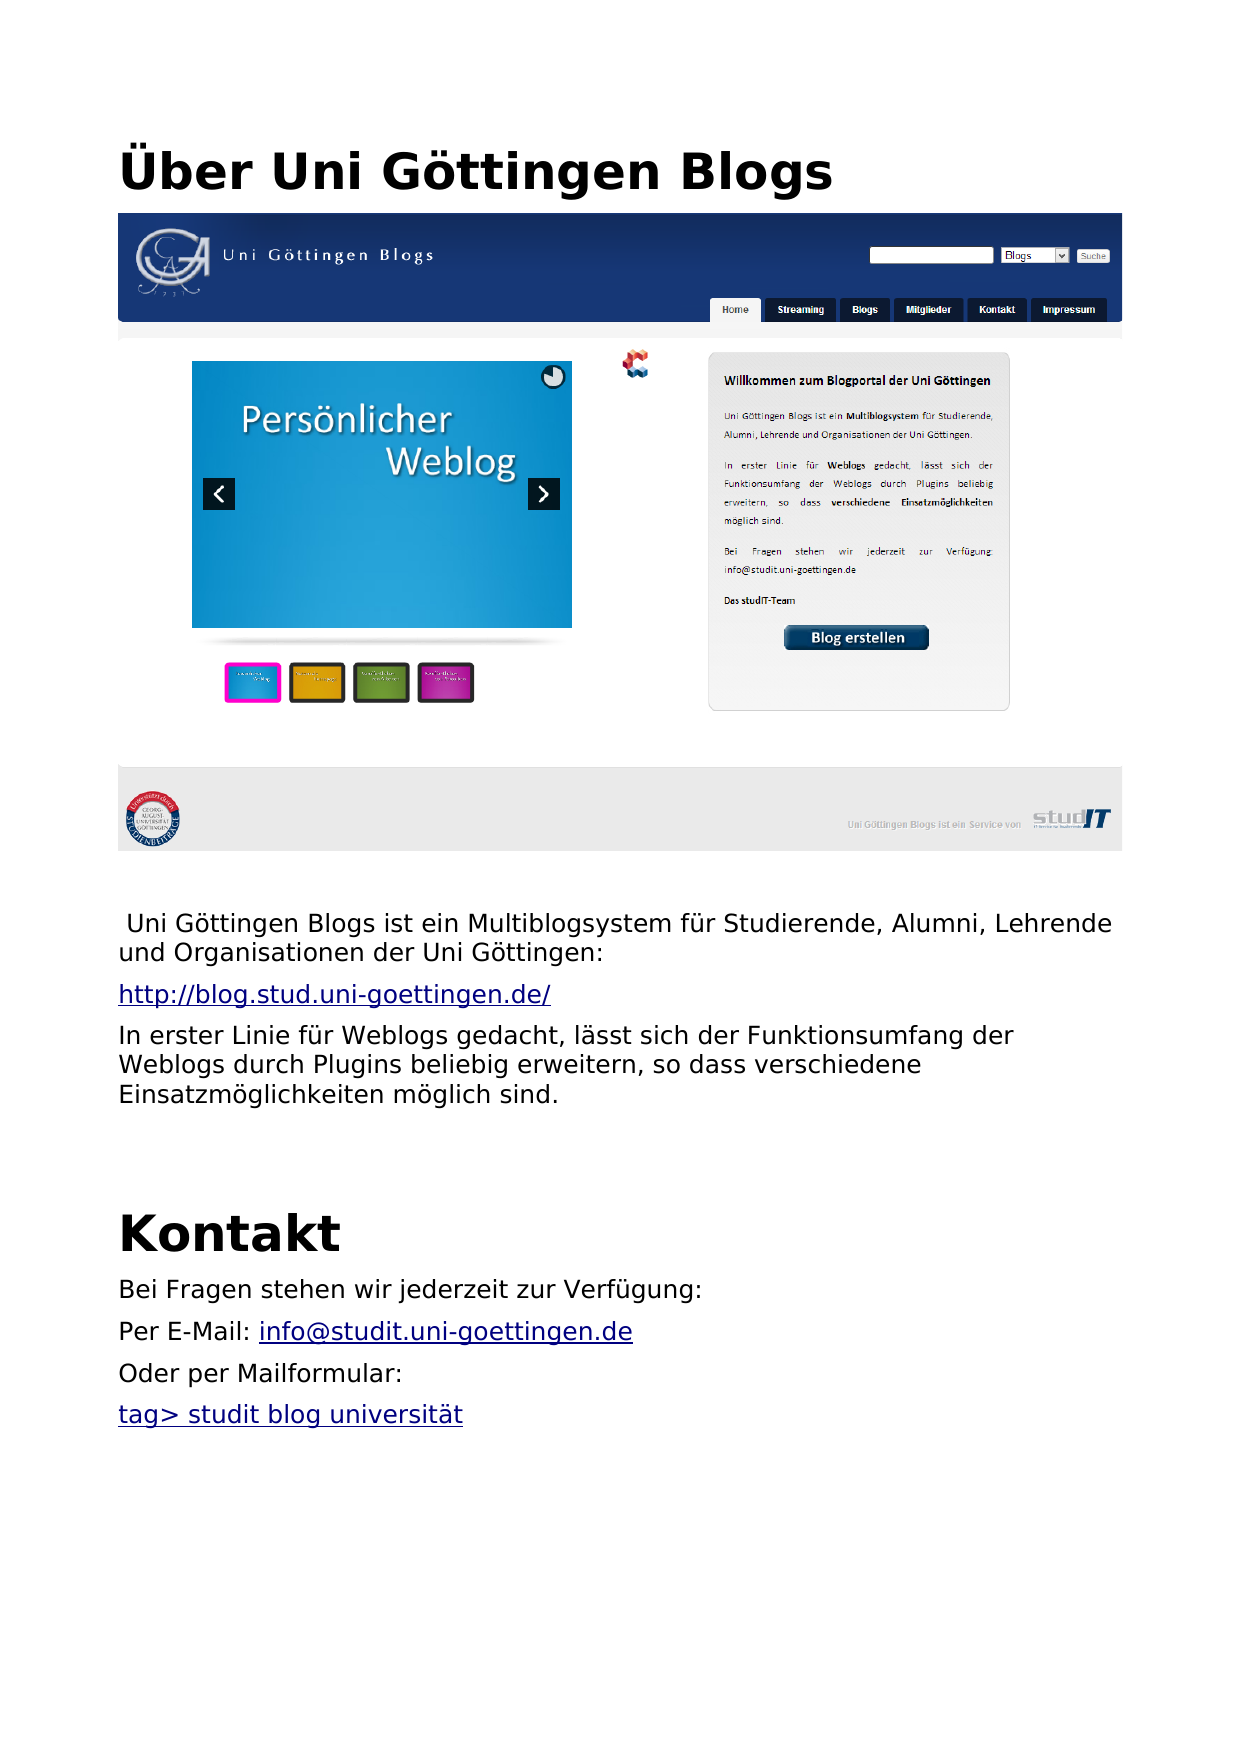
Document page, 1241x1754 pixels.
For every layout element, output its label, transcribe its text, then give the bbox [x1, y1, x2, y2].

subtitle Über Uni Göttingen Blogs [118, 143, 1122, 201]
subtitle Kontakt [118, 1205, 1122, 1263]
picture [118, 213, 1123, 851]
text Bei Fragen stehen wir jederzeit zur Verfügung: [118, 1276, 1122, 1305]
text http://blog.stud.uni-goettingen.de/ [118, 980, 1122, 1009]
text tag> studit blog universität [118, 1401, 1122, 1430]
text Oder per Mailformular: [118, 1359, 1122, 1388]
text Per E-Mail: info@studit.uni-goettingen.de [118, 1317, 1122, 1346]
text In erster Linie für Weblogs gedacht, lässt sich der Funktionsumfang der Weblogs durch Plugins beliebig erweitern, so dass verschiedene Einsatzmöglichkeiten möglich sind. [118, 1022, 1122, 1167]
text Uni Göttingen Blogs ist ein Multiblogsystem für Studierende, Alumni, Lehrende und Organisationen der Uni Göttingen: [118, 851, 1122, 967]
